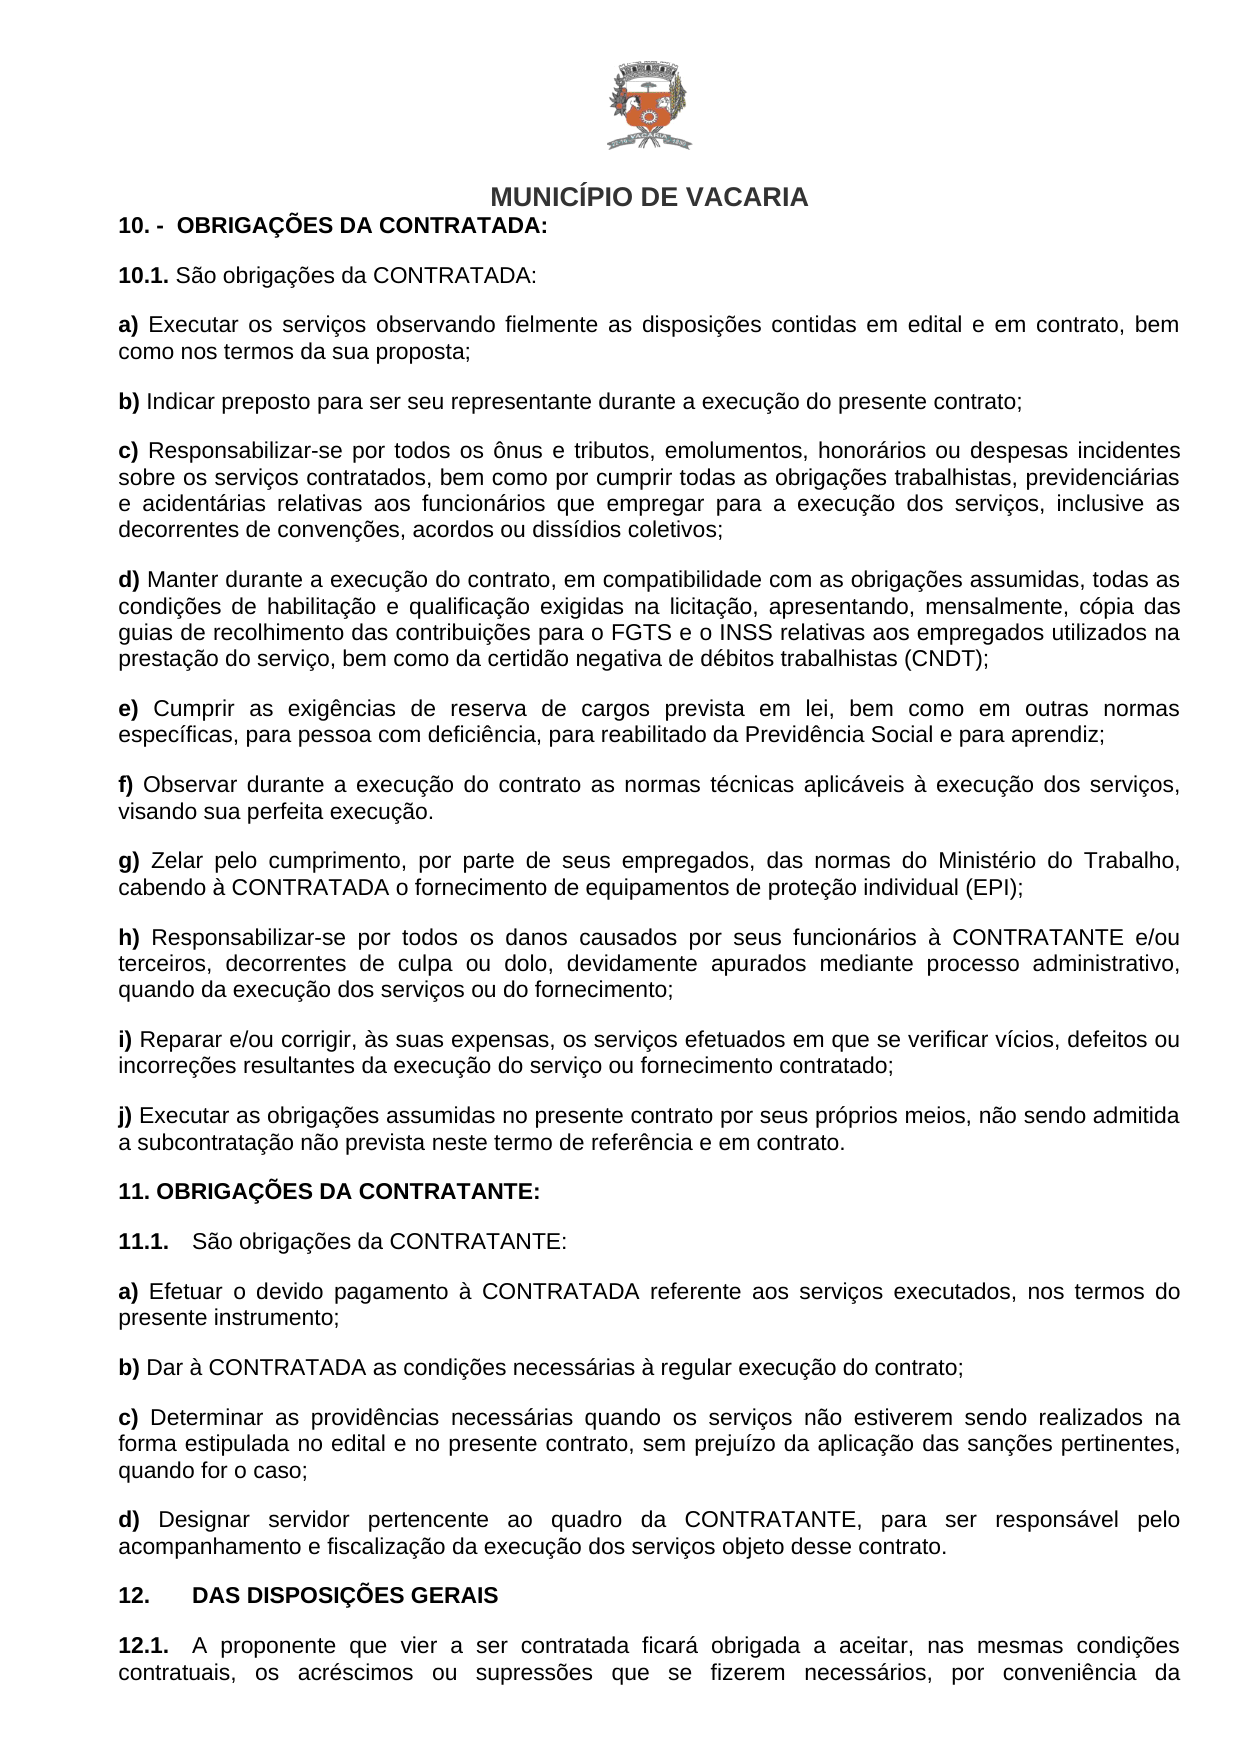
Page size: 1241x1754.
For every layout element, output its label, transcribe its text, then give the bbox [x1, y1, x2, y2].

text 10. - OBRIGAÇÕES DA CONTRATADA: [118, 212, 1181, 238]
text d) Designar servidor pertencente ao quadro da CONTRATANTE, para ser responsável pelo acompanhamento e fiscalização da execução dos serviços objeto desse contrato. [118, 1506, 1181, 1559]
text f) Observar durante a execução do contrato as normas técnicas aplicáveis à execução dos serviços, visando sua perfeita execução. [118, 771, 1181, 824]
text 12. DAS DISPOSIÇÕES GERAIS [118, 1582, 1181, 1609]
text 11.1. São obrigações da CONTRATANTE: [118, 1228, 1181, 1254]
text 11. OBRIGAÇÕES DA CONTRATANTE: [118, 1178, 1181, 1205]
text a) Executar os serviços observando fielmente as disposições contidas em edital e em contrato, bem como nos termos da sua proposta; [118, 311, 1181, 364]
text g) Zelar pelo cumprimento, por parte de seus empregados, das normas do Ministério do Trabalho, cabendo à CONTRATADA o fornecimento de equipamentos de proteção individual (EPI); [118, 847, 1181, 900]
picture [606, 60, 693, 150]
text c) Determinar as providências necessárias quando os serviços não estiverem sendo realizados na forma estipulada no edital e no presente contrato, sem prejuízo da aplicação das sanções pertinentes, quando for o caso; [118, 1404, 1181, 1483]
text b) Dar à CONTRATADA as condições necessárias à regular execução do contrato; [118, 1354, 1181, 1380]
text d) Manter durante a execução do contrato, em compatibilidade com as obrigações assumidas, todas as condições de habilitação e qualificação exigidas na licitação, apresentando, mensalmente, cópia das guias de recolhimento das contribuições para o FGTS e o INSS relativas aos empregados utilizados na prestação do serviço, bem como da certidão negativa de débitos trabalhistas (CNDT); [118, 566, 1181, 672]
text e) Cumprir as exigências de reserva de cargos prevista em lei, bem como em outras normas específicas, para pessoa com deficiência, para reabilitado da Previdência Social e para aprendiz; [118, 695, 1181, 748]
text c) Responsabilizar-se por todos os ônus e tributos, emolumentos, honorários ou despesas incidentes sobre os serviços contratados, bem como por cumprir todas as obrigações trabalhistas, previdenciárias e acidentárias relativas aos funcionários que empregar para a execução dos serviços, inclusive as decorrentes de convenções, acordos ou dissídios coletivos; [118, 437, 1181, 543]
text 10.1. São obrigações da CONTRATADA: [118, 262, 1181, 288]
text a) Efetuar o devido pagamento à CONTRATADA referente aos serviços executados, nos termos do presente instrumento; [118, 1278, 1181, 1331]
text j) Executar as obrigações assumidas no presente contrato por seus próprios meios, não sendo admitida a subcontratação não prevista neste termo de referência e em contrato. [118, 1102, 1181, 1155]
text 12.1. A proponente que vier a ser contratada ficará obrigada a aceitar, nas mesmas condições contratuais, os acréscimos ou supressões que se fizerem necessários, por conveniência da [118, 1632, 1181, 1685]
text b) Indicar preposto para ser seu representante durante a execução do presente contrato; [118, 388, 1181, 414]
text h) Responsabilizar-se por todos os danos causados por seus funcionários à CONTRATANTE e/ou terceiros, decorrentes de culpa ou dolo, devidamente apurados mediante processo administrativo, quando da execução dos serviços ou do fornecimento; [118, 923, 1181, 1003]
text i) Reparar e/ou corrigir, às suas expensas, os serviços efetuados em que se verificar vícios, defeitos ou incorreções resultantes da execução do serviço ou fornecimento contratado; [118, 1026, 1181, 1079]
